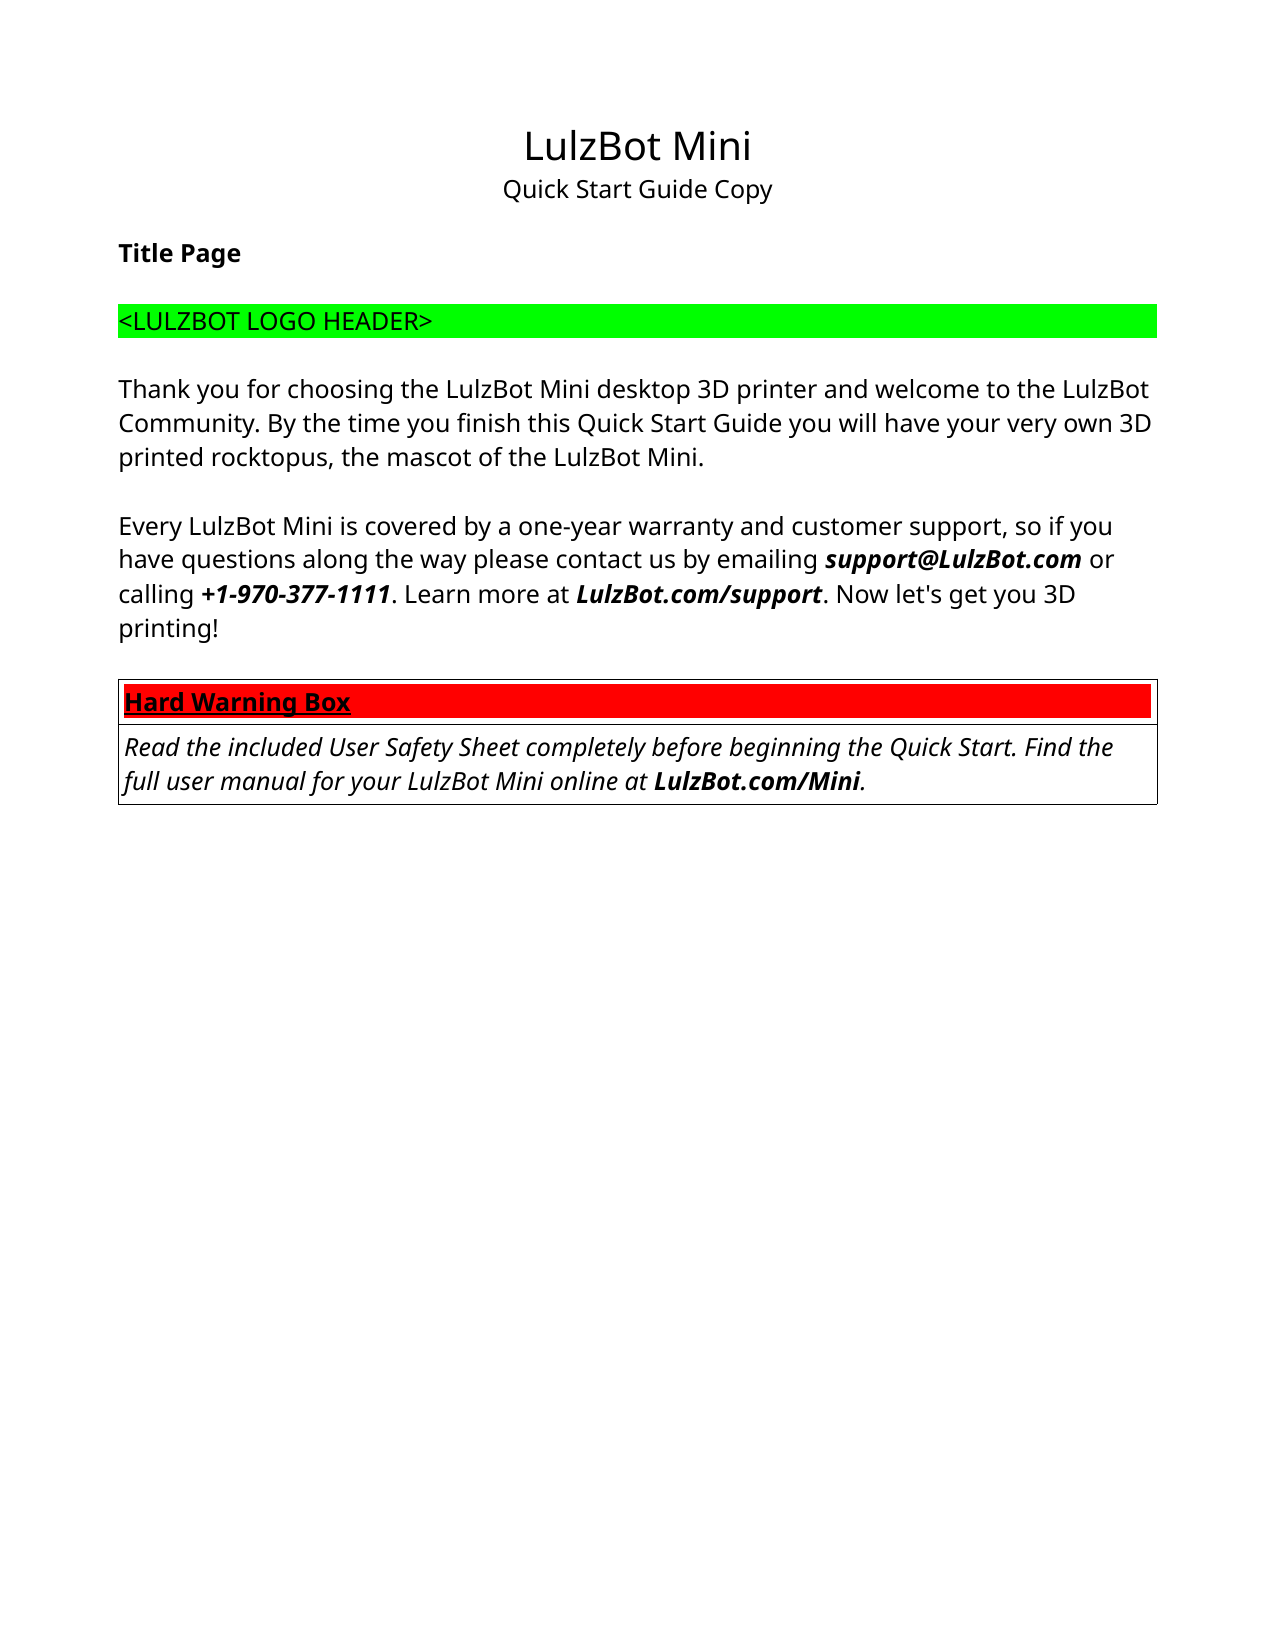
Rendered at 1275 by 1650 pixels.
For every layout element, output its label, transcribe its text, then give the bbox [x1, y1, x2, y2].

table_header Hard Warning Box [119, 680, 1157, 724]
text Title Page [118, 236, 1157, 270]
text Every LulzBot Mini is covered by a one-year warranty and customer support, so if you have questions along the way please contact us by emailing support@LulzBot.com or calling +1-970-377-1111. Learn more at LulzBot.com/support. Now let's get you 3D printing! [118, 508, 1157, 644]
text Thank you for choosing the LulzBot Mini desktop 3D printer and welcome to the LulzBot Community. By the time you finish this Quick Start Guide you will have your very own 3D printed rocktopus, the mascot of the LulzBot Mini. [118, 372, 1157, 474]
table_cell Read the included User Safety Sheet completely before beginning the Quick Start. Find the full user manual for your LulzBot Mini online at LulzBot.com/Mini. [119, 725, 1157, 804]
text <LULZBOT LOGO HEADER> [118, 304, 1157, 338]
